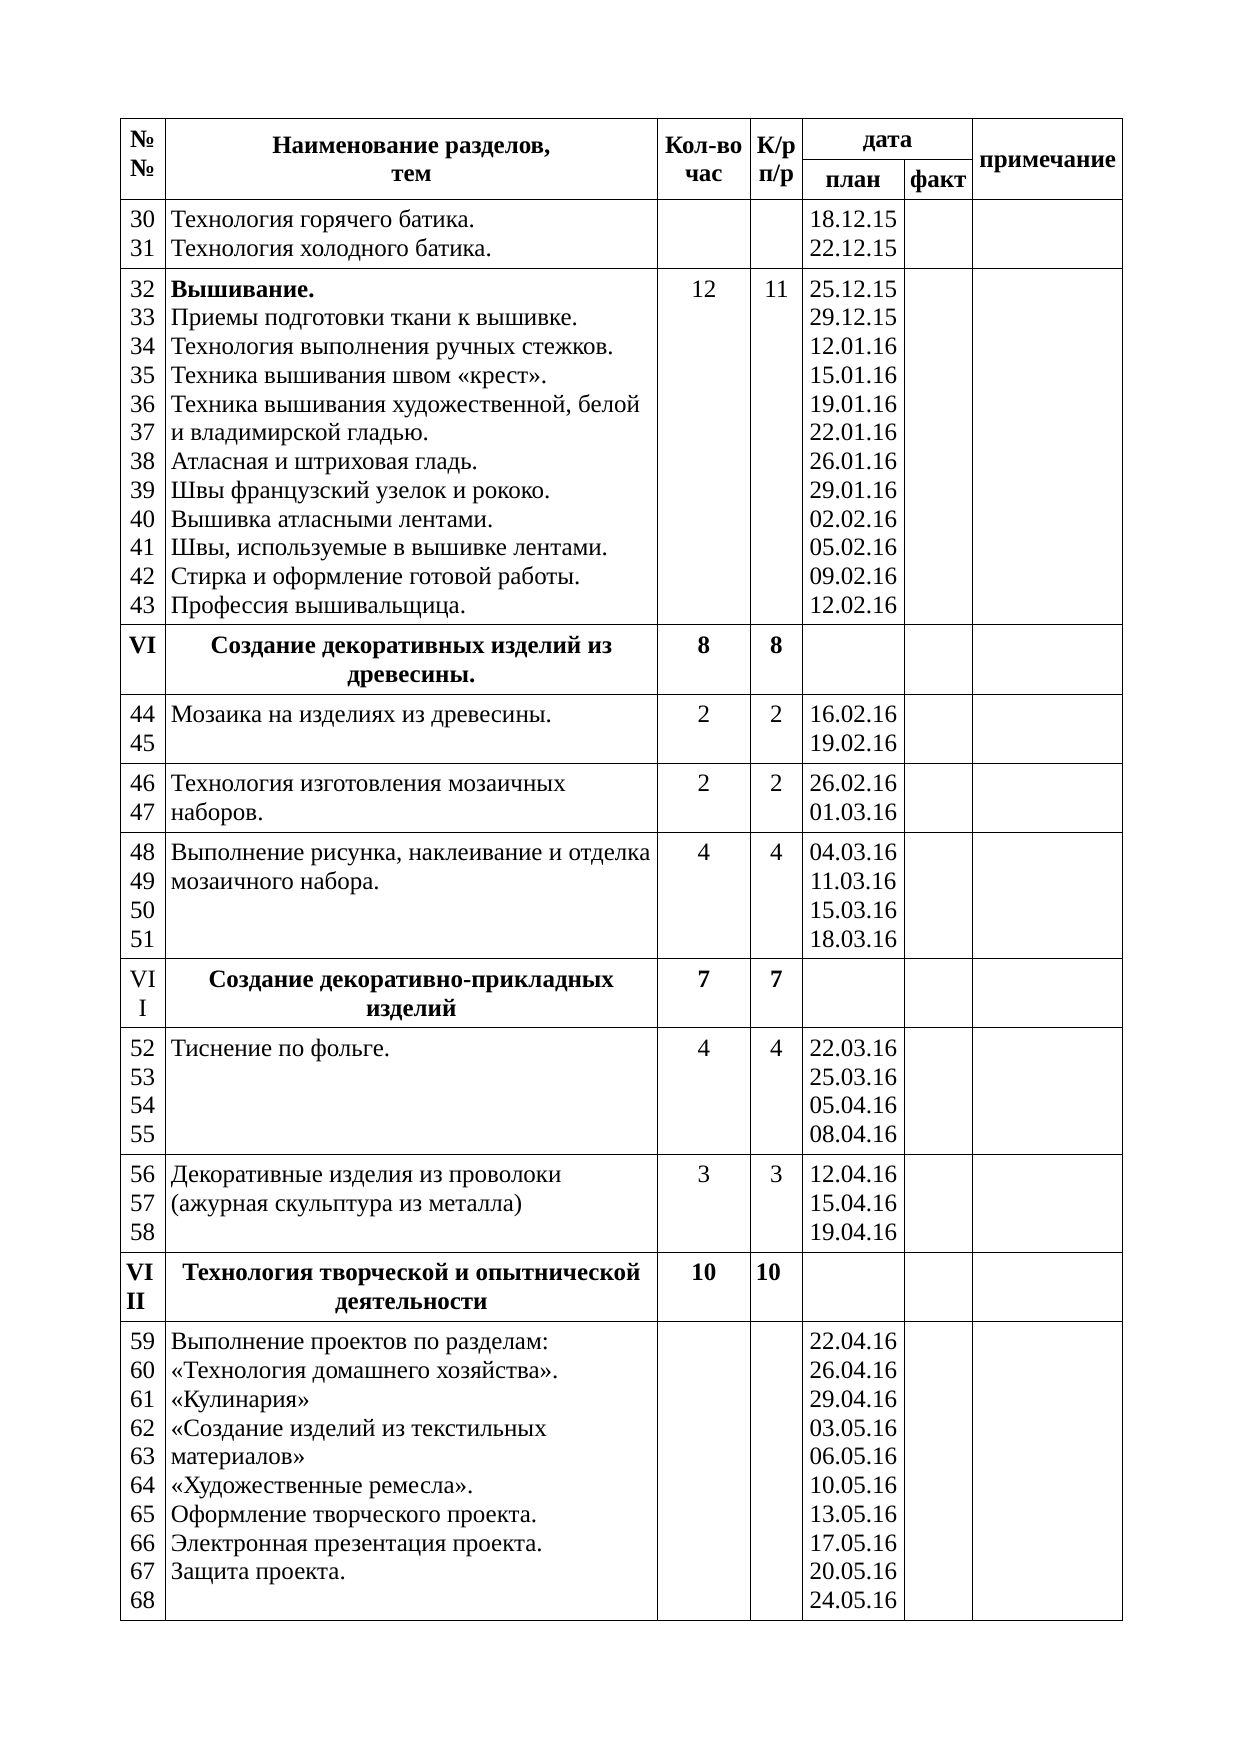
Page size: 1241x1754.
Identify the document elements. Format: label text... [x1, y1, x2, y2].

table_cell 10 [658, 1253, 750, 1321]
table_cell 56 57 58 [121, 1155, 165, 1252]
table_cell Выполнение проектов по разделам: «Технология домашнего хозяйства». «Кулинария» «Создание изделий из текстильных материалов» «Художественные ремесла». Оформление творческого проекта. Электронная презентация проекта. Защита проекта. [166, 1322, 657, 1620]
table_header № № [121, 119, 165, 199]
table_cell [803, 1253, 904, 1321]
table_cell 8 [751, 625, 802, 693]
table_cell [658, 1322, 750, 1620]
table_cell Выполнение рисунка, наклеивание и отделка мозаичного набора. [166, 833, 657, 958]
table_cell [751, 1322, 802, 1620]
table_cell 16.02.16 19.02.16 [803, 695, 904, 762]
table_cell [905, 1322, 972, 1620]
table_cell [905, 695, 972, 762]
table_cell Мозаика на изделиях из древесины. [166, 695, 657, 762]
table_cell [973, 764, 1122, 832]
table_cell [973, 1028, 1122, 1154]
table_cell Вышивание. Приемы подготовки ткани к вышивке. Технология выполнения ручных стежков. Техника вышивания швом «крест». Техника вышивания художественной, белой и владимирской гладью. Атласная и штриховая гладь. Швы французский узелок и рококо. Вышивка атласными лентами. Швы, используемые в вышивке лентами. Стирка и оформление готовой работы. Профессия вышивальщица. [166, 269, 657, 624]
table_cell Технология творческой и опытнической деятельности [166, 1253, 657, 1321]
table_cell 2 [751, 695, 802, 762]
table_cell [803, 625, 904, 693]
table_cell [973, 959, 1122, 1027]
table_cell [973, 1322, 1122, 1620]
table_cell [905, 1155, 972, 1252]
table_cell VI [121, 625, 165, 693]
table_cell 12.04.1615.04.16 19.04.16 [803, 1155, 904, 1252]
table_cell 7 [658, 959, 750, 1027]
table_cell [973, 833, 1122, 958]
table_header примечание [973, 119, 1122, 199]
table_cell [905, 1253, 972, 1321]
table_cell 2 [658, 695, 750, 762]
table_cell Тиснение по фольге. [166, 1028, 657, 1154]
table_cell 48 49 50 51 [121, 833, 165, 958]
table_cell 30 31 [121, 200, 165, 268]
table_cell 32 33 34 35 36 37 38 39 40 41 42 43 [121, 269, 165, 624]
table_header дата [803, 119, 972, 158]
table_header Наименование разделов, тем [166, 119, 657, 199]
table_cell [973, 200, 1122, 268]
table_cell [973, 269, 1122, 624]
table_cell 04.03.16 11.03.1615.03.16 18.03.16 [803, 833, 904, 958]
table_cell 2 [751, 764, 802, 832]
table_cell [751, 200, 802, 268]
table_cell 11 [751, 269, 802, 624]
table_cell [905, 764, 972, 832]
table_cell 26.02.16 01.03.16 [803, 764, 904, 832]
table_cell Создание декоративно-прикладных изделий [166, 959, 657, 1027]
table_cell 7 [751, 959, 802, 1027]
table_header Кол-во час [658, 119, 750, 199]
table_cell план [803, 160, 904, 199]
table_cell 10 [751, 1253, 802, 1321]
table_cell 2 [658, 764, 750, 832]
table_cell Декоративные изделия из проволоки (ажурная скульптура из металла) [166, 1155, 657, 1252]
table_cell 22.04.16 26.04.16 29.04.16 03.05.16 06.05.16 10.05.16 13.05.16 17.05.1620.05.16 24.05.16 [803, 1322, 904, 1620]
table_cell 25.12.15 29.12.15 12.01.16 15.01.16 19.01.16 22.01.16 26.01.16 29.01.16 02.02.16 05.02.16 09.02.16 12.02.16 [803, 269, 904, 624]
table_cell [973, 695, 1122, 762]
table_cell VIII [121, 1253, 165, 1321]
table_cell 22.03.16 25.03.1605.04.16 08.04.16 [803, 1028, 904, 1154]
table_cell 59 60 61 62 63 64 65 66 67 68 [121, 1322, 165, 1620]
table_cell [905, 269, 972, 624]
table_header К/р п/р [751, 119, 802, 199]
table_cell [905, 959, 972, 1027]
table_cell [973, 1155, 1122, 1252]
table_cell 18.12.15 22.12.15 [803, 200, 904, 268]
table_cell [658, 200, 750, 268]
table_cell Создание декоративных изделий из древесины. [166, 625, 657, 693]
table_cell 44 45 [121, 695, 165, 762]
table_cell VII [121, 959, 165, 1027]
table_cell 46 47 [121, 764, 165, 832]
table_cell 4 [751, 1028, 802, 1154]
table_cell [905, 1028, 972, 1154]
table_cell Технология горячего батика. Технология холодного батика. [166, 200, 657, 268]
table_cell [905, 833, 972, 958]
table_cell 12 [658, 269, 750, 624]
table_cell [803, 959, 904, 1027]
table_cell 4 [751, 833, 802, 958]
table_cell 52 53 54 55 [121, 1028, 165, 1154]
table_cell [973, 1253, 1122, 1321]
table_cell факт [905, 160, 972, 199]
table_cell 4 [658, 833, 750, 958]
table_cell Технология изготовления мозаичных наборов. [166, 764, 657, 832]
table_cell 4 [658, 1028, 750, 1154]
table_cell 3 [658, 1155, 750, 1252]
table_cell 8 [658, 625, 750, 693]
table_cell [905, 625, 972, 693]
table_cell [973, 625, 1122, 693]
table_cell 3 [751, 1155, 802, 1252]
table_cell [905, 200, 972, 268]
